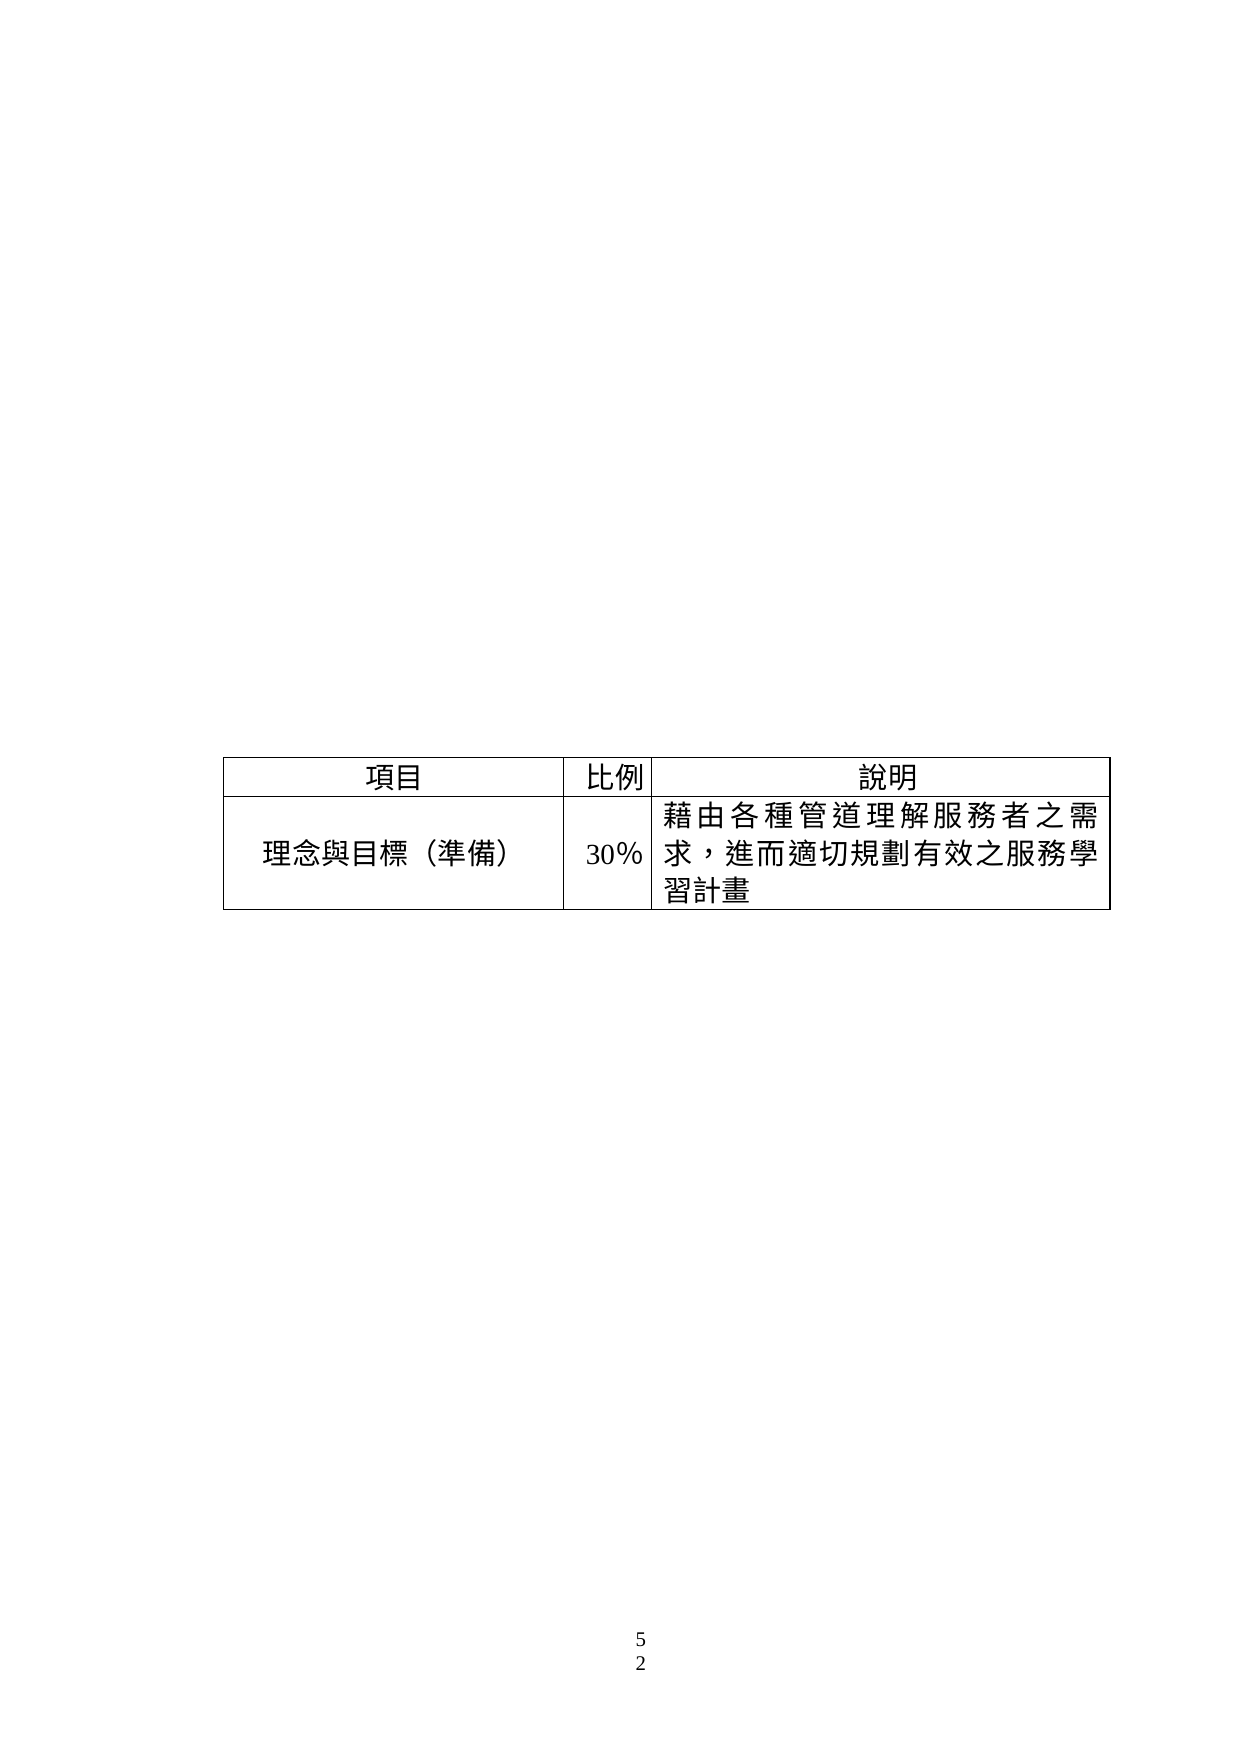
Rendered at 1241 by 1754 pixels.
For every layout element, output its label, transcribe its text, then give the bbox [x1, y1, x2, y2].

table_cell 理念與目標（準備） [224, 797, 563, 909]
table_header 項目 [224, 758, 563, 796]
table_cell 30％ [564, 797, 651, 909]
table_header 說明 [652, 758, 1109, 796]
table_header 比例 [564, 758, 651, 796]
table_cell 藉由各種管道理解服務者之需求，進而適切規劃有效之服務學習計畫 [652, 797, 1109, 909]
